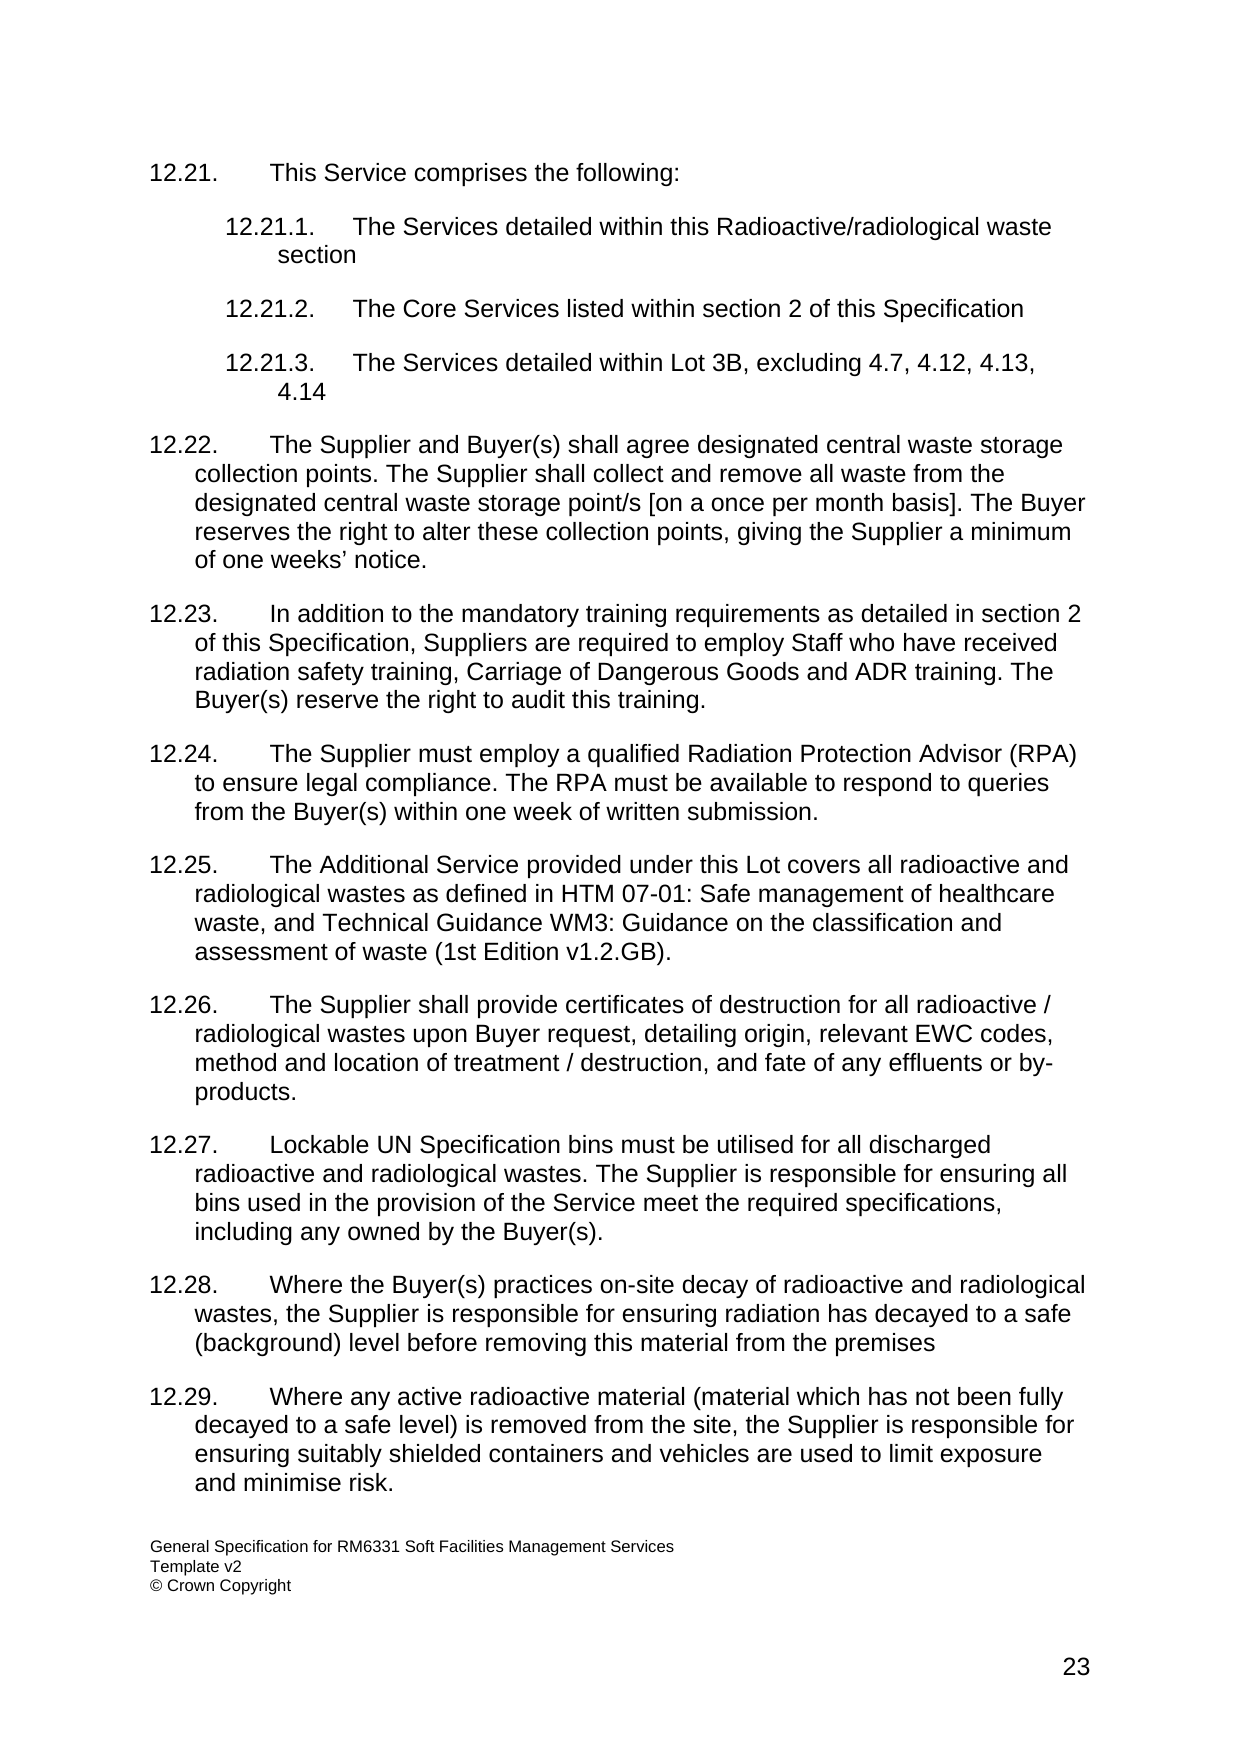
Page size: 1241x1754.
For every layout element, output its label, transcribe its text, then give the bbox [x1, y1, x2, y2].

list Where any active radioactive material (material which has not been fully decayed to a safe level) is removed from the site, the Supplier is responsible for ensuring suitably shielded containers and vehicles are used to limit exposure and minimise risk. [149, 1381, 1090, 1496]
list Lockable UN Specification bins must be utilised for all discharged radioactive and radiological wastes. The Supplier is responsible for ensuring all bins used in the provision of the Service meet the required specifications, including any owned by the Buyer(s). [149, 1130, 1090, 1245]
list This Service comprises the following: [149, 158, 1090, 186]
list The Supplier shall provide certificates of destruction for all radioactive / radiological wastes upon Buyer request, detailing origin, relevant EWC codes, method and location of treatment / destruction, and fate of any effluents or by-products. [149, 990, 1090, 1105]
list The Additional Service provided under this Lot covers all radioactive and radiological wastes as defined in HTM 07-01: Safe management of healthcare waste, and Technical Guidance WM3: Guidance on the classification and assessment of waste (1st Edition v1.2.GB). [149, 850, 1090, 965]
list The Core Services listed within section 2 of this Specification [225, 294, 1090, 323]
list Where the Buyer(s) practices on-site decay of radioactive and radiological wastes, the Supplier is responsible for ensuring radiation has decayed to a safe (background) level before removing this material from the premises [149, 1270, 1090, 1356]
list The Services detailed within Lot 3B, excluding 4.7, 4.12, 4.13, 4.14 [225, 348, 1090, 405]
list The Services detailed within this Radioactive/radiological waste section [225, 211, 1090, 269]
list In addition to the mandatory training requirements as detailed in section 2 of this Specification, Suppliers are required to employ Staff who have received radiation safety training, Carriage of Dangerous Goods and ADR training. The Buyer(s) reserve the right to audit this training. [149, 599, 1090, 714]
list The Supplier must employ a qualified Radiation Protection Advisor (RPA) to ensure legal compliance. The RPA must be available to respond to queries from the Buyer(s) within one week of written submission. [149, 739, 1090, 825]
list The Supplier and Buyer(s) shall agree designated central waste storage collection points. The Supplier shall collect and remove all waste from the designated central waste storage point/s [on a once per month basis]. The Buyer reserves the right to alter these collection points, giving the Supplier a minimum of one weeks’ notice. [149, 430, 1090, 574]
